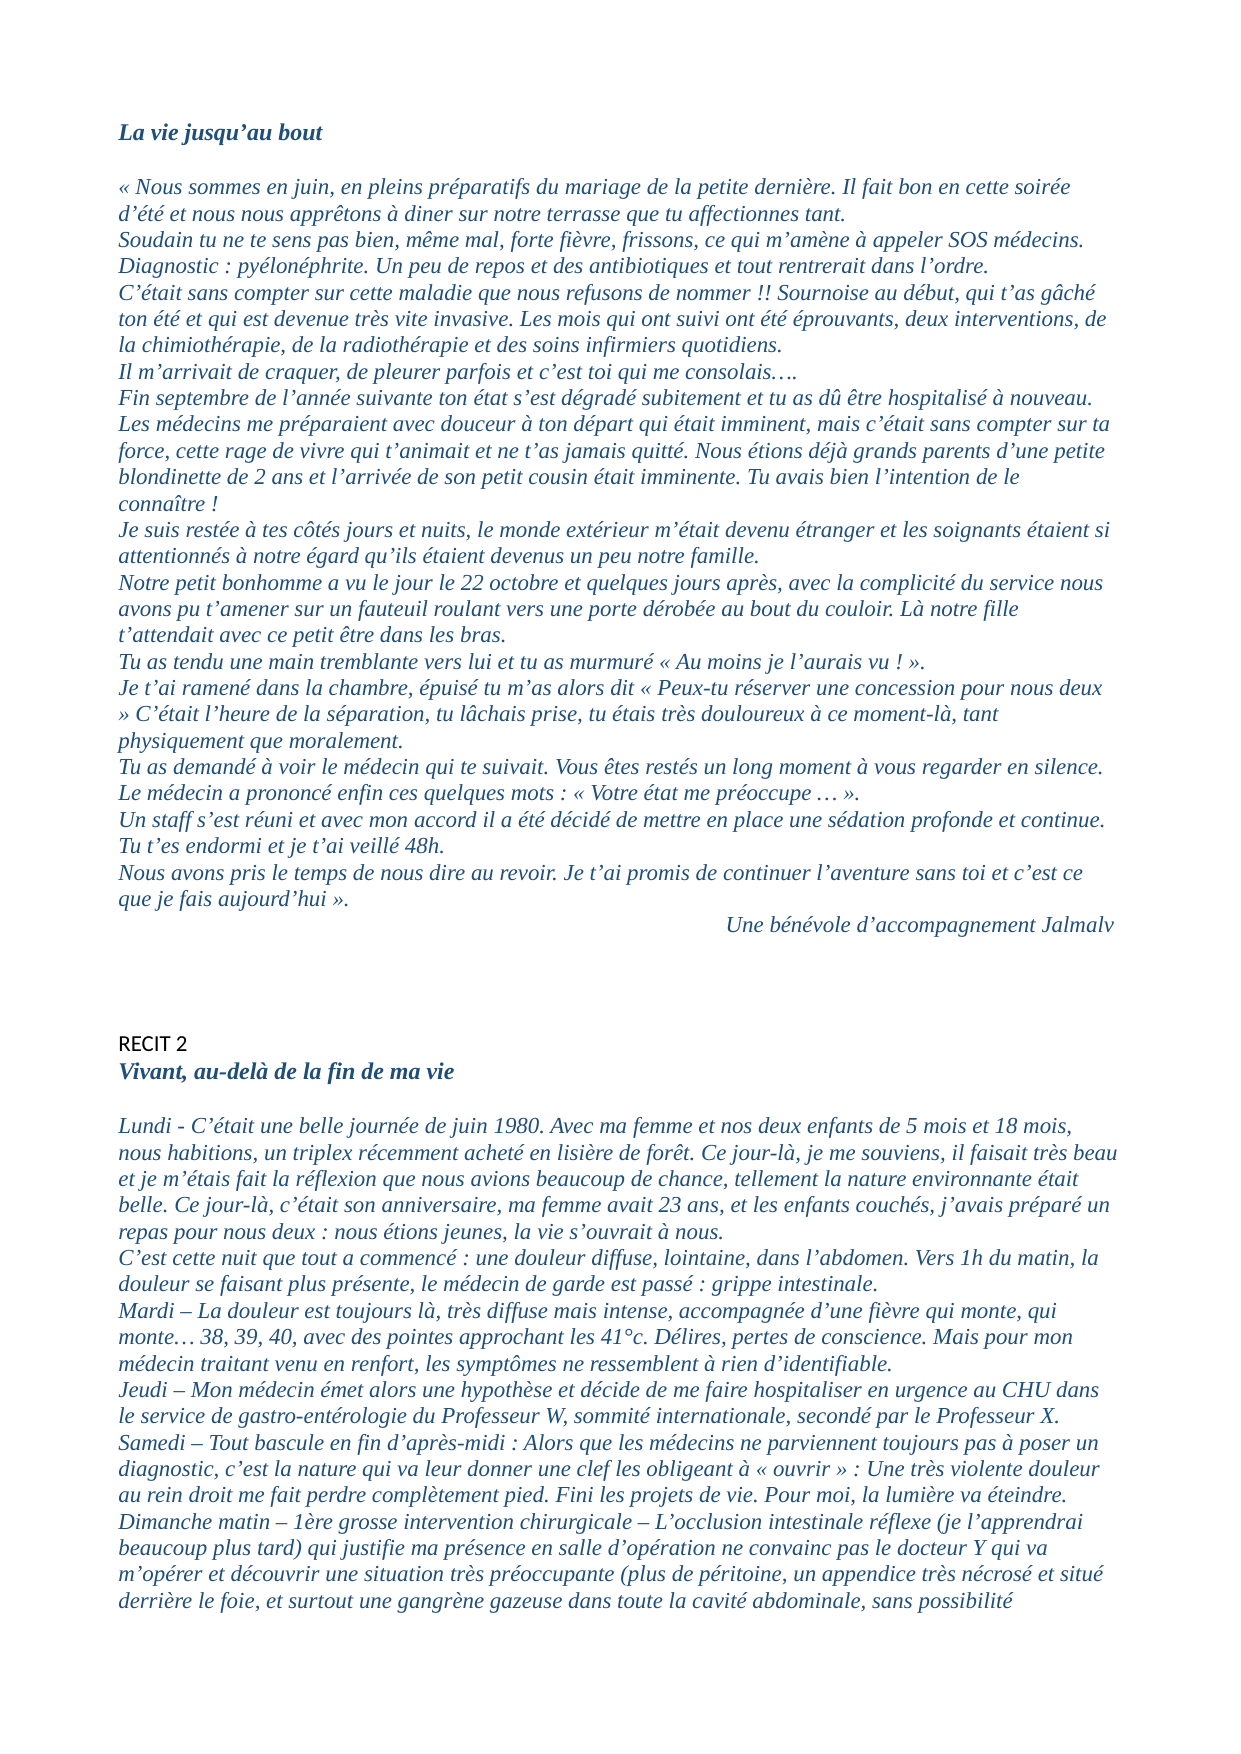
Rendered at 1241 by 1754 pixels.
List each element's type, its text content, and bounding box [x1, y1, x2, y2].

text « Nous sommes en juin, en pleins préparatifs du mariage de la petite dernière. Il fait bon en cette soirée d’été et nous nous apprêtons à diner sur notre terrasse que tu affectionnes tant. [118, 173, 1122, 226]
text Samedi – Tout bascule en fin d’après-midi : Alors que les médecins ne parviennent toujours pas à poser un diagnostic, c’est la nature qui va leur donner une clef les obligeant à « ouvrir » : Une très violente douleur au rein droit me fait perdre complètement pied. Fini les projets de vie. Pour moi, la lumière va éteindre. [118, 1429, 1122, 1508]
text Lundi - C’était une belle journée de juin 1980. Avec ma femme et nos deux enfants de 5 mois et 18 mois, nous habitions, un triplex récemment acheté en lisière de forêt. Ce jour-là, je me souviens, il faisait très beau et je m’étais fait la réflexion que nous avions beaucoup de chance, tellement la nature environnante était belle. Ce jour-là, c’était son anniversaire, ma femme avait 23 ans, et les enfants couchés, j’avais préparé un repas pour nous deux : nous étions jeunes, la vie s’ouvrait à nous. [118, 1112, 1122, 1244]
text RECIT 2 [118, 1029, 1122, 1057]
text Je t’ai ramené dans la chambre, épuisé tu m’as alors dit « Peux-tu réserver une concession pour nous deux » C’était l’heure de la séparation, tu lâchais prise, tu étais très douloureux à ce moment-là, tant physiquement que moralement. [118, 674, 1122, 753]
text Une bénévole d’accompagnement Jalmalv [118, 911, 1122, 938]
text Vivant, au-delà de la fin de ma vie [118, 1057, 1122, 1085]
text Un staff s’est réuni et avec mon accord il a été décidé de mettre en place une sédation profonde et continue. Tu t’es endormi et je t’ai veillé 48h. [118, 806, 1122, 858]
text Dimanche matin – 1ère grosse intervention chirurgicale – L’occlusion intestinale réflexe (je l’apprendrai beaucoup plus tard) qui justifie ma présence en salle d’opération ne convainc pas le docteur Y qui va m’opérer et découvrir une situation très préoccupante (plus de péritoine, un appendice très nécrosé et situé derrière le foie, et surtout une gangrène gazeuse dans toute la cavité abdominale, sans possibilité [118, 1508, 1122, 1613]
text Fin septembre de l’année suivante ton état s’est dégradé subitement et tu as dû être hospitalisé à nouveau. Les médecins me préparaient avec douceur à ton départ qui était imminent, mais c’était sans compter sur ta force, cette rage de vivre qui t’animait et ne t’as jamais quitté. Nous étions déjà grands parents d’une petite blondinette de 2 ans et l’arrivée de son petit cousin était imminente. Tu avais bien l’intention de le connaître ! [118, 384, 1122, 516]
text Tu as tendu une main tremblante vers lui et tu as murmuré « Au moins je l’aurais vu ! ». [118, 648, 1122, 674]
text Jeudi – Mon médecin émet alors une hypothèse et décide de me faire hospitaliser en urgence au CHU dans le service de gastro-entérologie du Professeur W, sommité internationale, secondé par le Professeur X. [118, 1376, 1122, 1429]
text Je suis restée à tes côtés jours et nuits, le monde extérieur m’était devenu étranger et les soignants étaient si attentionnés à notre égard qu’ils étaient devenus un peu notre famille. [118, 516, 1122, 569]
text La vie jusqu’au bout [118, 118, 1122, 146]
text Mardi – La douleur est toujours là, très diffuse mais intense, accompagnée d’une fièvre qui monte, qui monte… 38, 39, 40, avec des pointes approchant les 41°c. Délires, pertes de conscience. Mais pour mon médecin traitant venu en renfort, les symptômes ne ressemblent à rien d’identifiable. [118, 1297, 1122, 1376]
text C’est cette nuit que tout a commencé : une douleur diffuse, lointaine, dans l’abdomen. Vers 1h du matin, la douleur se faisant plus présente, le médecin de garde est passé : grippe intestinale. [118, 1244, 1122, 1297]
text Tu as demandé à voir le médecin qui te suivait. Vous êtes restés un long moment à vous regarder en silence. Le médecin a prononcé enfin ces quelques mots : « Votre état me préoccupe … ». [118, 753, 1122, 806]
text Nous avons pris le temps de nous dire au revoir. Je t’ai promis de continuer l’aventure sans toi et c’est ce que je fais aujourd’hui ». [118, 858, 1122, 911]
text C’était sans compter sur cette maladie que nous refusons de nommer !! Sournoise au début, qui t’as gâché ton été et qui est devenue très vite invasive. Les mois qui ont suivi ont été éprouvants, deux interventions, de la chimiothérapie, de la radiothérapie et des soins infirmiers quotidiens. [118, 279, 1122, 358]
text Soudain tu ne te sens pas bien, même mal, forte fièvre, frissons, ce qui m’amène à appeler SOS médecins. Diagnostic : pyélonéphrite. Un peu de repos et des antibiotiques et tout rentrerait dans l’ordre. [118, 226, 1122, 279]
text Il m’arrivait de craquer, de pleurer parfois et c’est toi qui me consolais…. [118, 358, 1122, 384]
text Notre petit bonhomme a vu le jour le 22 octobre et quelques jours après, avec la complicité du service nous avons pu t’amener sur un fauteuil roulant vers une porte dérobée au bout du couloir. Là notre fille t’attendait avec ce petit être dans les bras. [118, 569, 1122, 648]
